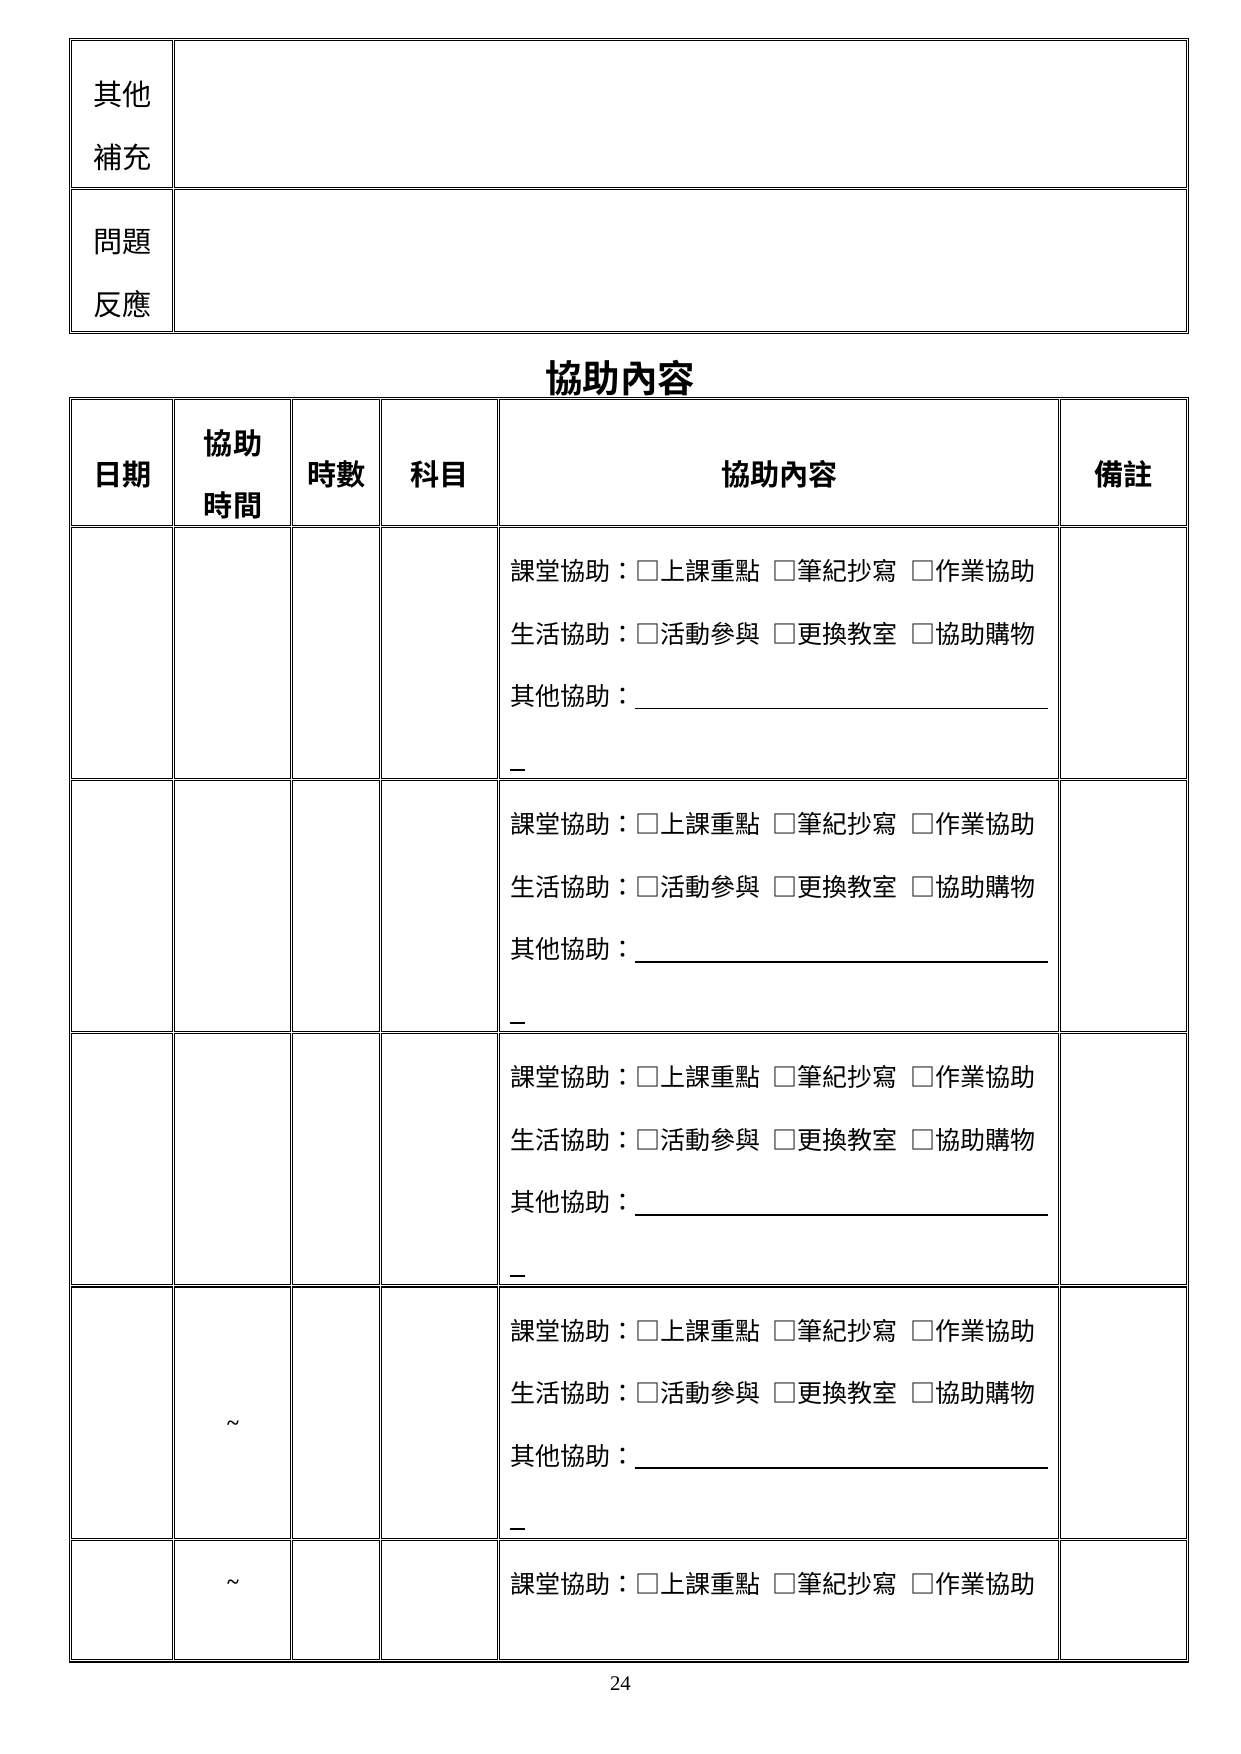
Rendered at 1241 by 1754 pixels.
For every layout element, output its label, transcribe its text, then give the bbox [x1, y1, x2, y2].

table_cell [293, 1288, 379, 1537]
table_cell [382, 1541, 497, 1659]
table_cell [175, 528, 290, 778]
table_cell 課堂協助：□上課重點 □筆紀抄寫 □作業協助 生活協助：□活動參與 □更換教室 □協助購物 其他協助： [500, 781, 1058, 1031]
table_cell [293, 781, 379, 1031]
table_header 備註 [1061, 400, 1186, 525]
table_cell [72, 1541, 172, 1659]
table_cell [382, 781, 497, 1031]
table_cell [72, 1288, 172, 1537]
table_cell 其他 補充 [72, 41, 172, 187]
table_cell [382, 1034, 497, 1284]
table_cell 課堂協助：□上課重點 □筆紀抄寫 □作業協助 生活協助：□活動參與 □更換教室 □協助購物 其他協助： [500, 528, 1058, 778]
table_cell 課堂協助：□上課重點 □筆紀抄寫 □作業協助 生活協助：□活動參與 □更換教室 □協助購物 其他協助： [500, 1034, 1058, 1284]
table_header 時數 [293, 400, 379, 525]
table_cell [72, 781, 172, 1031]
table_header 協助 時間 [175, 400, 290, 525]
table_cell ~ [175, 1541, 290, 1659]
table_cell [293, 1541, 379, 1659]
table_cell [72, 528, 172, 778]
table_cell [175, 1034, 290, 1284]
table_cell [175, 190, 1186, 331]
table_cell ~ [175, 1288, 290, 1537]
table_cell 課堂協助：□上課重點 □筆紀抄寫 □作業協助 生活協助：□活動參與 □更換教室 □協助購物 其他協助： [500, 1288, 1058, 1537]
text 協助內容 [118, 334, 1122, 397]
table_cell [1061, 1034, 1186, 1284]
table_cell [1061, 781, 1186, 1031]
table_header 協助內容 [500, 400, 1058, 525]
table_cell 課堂協助：□上課重點 □筆紀抄寫 □作業協助 [500, 1541, 1058, 1659]
table_cell [382, 1288, 497, 1537]
table_cell [1061, 1288, 1186, 1537]
table_cell [72, 1034, 172, 1284]
table_header 日期 [72, 400, 172, 525]
table_cell 問題反應 [72, 190, 172, 331]
table_cell [175, 41, 1186, 187]
table_cell [293, 1034, 379, 1284]
table_cell [1061, 1541, 1186, 1659]
table_header 科目 [382, 400, 497, 525]
table_cell [293, 528, 379, 778]
table_cell [1061, 528, 1186, 778]
table_cell [175, 781, 290, 1031]
table_cell [382, 528, 497, 778]
